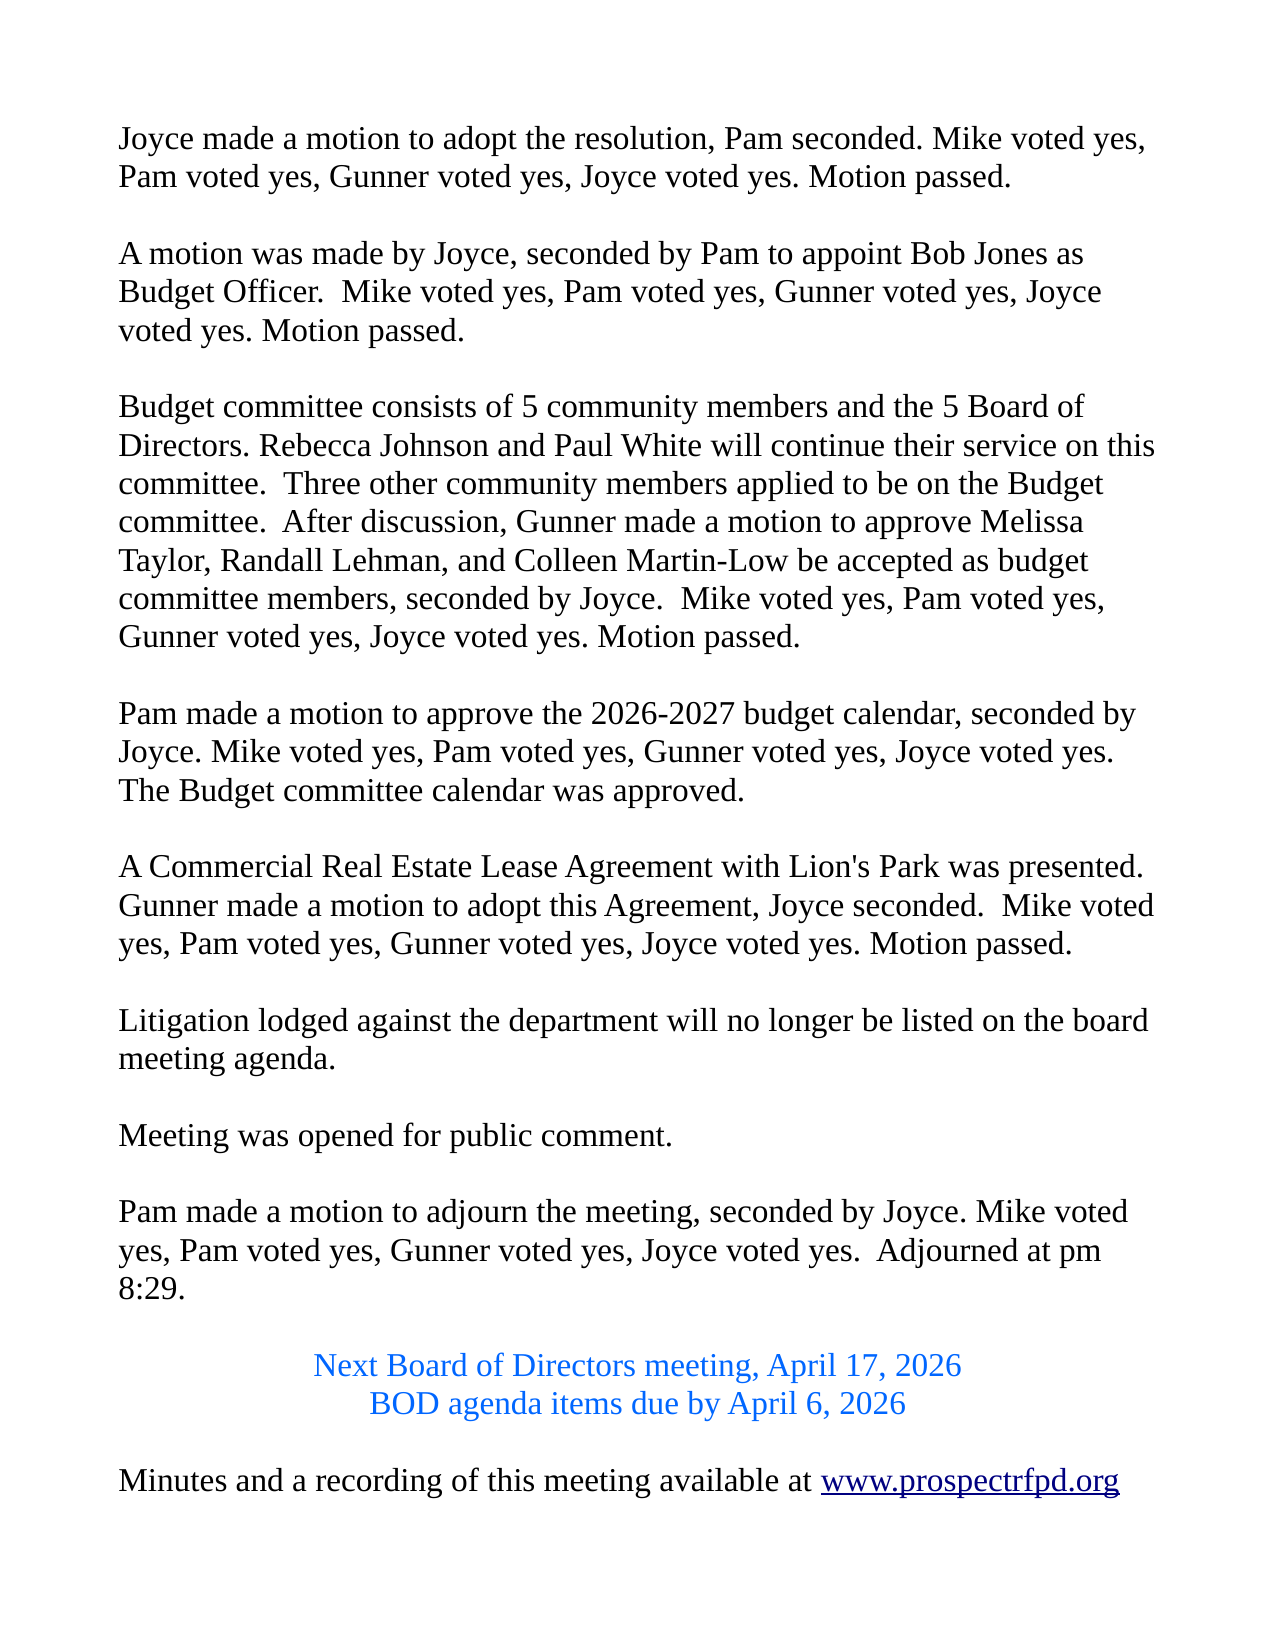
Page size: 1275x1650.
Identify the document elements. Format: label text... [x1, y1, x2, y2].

text Next Board of Directors meeting, April 17, 2026 [118, 1345, 1157, 1383]
text Meeting was opened for public comment. [118, 1115, 1157, 1153]
text Pam made a motion to approve the 2026-2027 budget calendar, seconded by Joyce. Mike voted yes, Pam voted yes, Gunner voted yes, Joyce voted yes. The Budget committee calendar was approved. [118, 693, 1157, 808]
text A motion was made by Joyce, seconded by Pam to appoint Bob Jones as Budget Officer. Mike voted yes, Pam voted yes, Gunner voted yes, Joyce voted yes. Motion passed. [118, 233, 1157, 348]
text Litigation lodged against the department will no longer be listed on the board meeting agenda. [118, 1000, 1157, 1076]
text BOD agenda items due by April 6, 2026 [118, 1383, 1157, 1421]
text A Commercial Real Estate Lease Agreement with Lion's Park was presented. Gunner made a motion to adopt this Agreement, Joyce seconded. Mike voted yes, Pam voted yes, Gunner voted yes, Joyce voted yes. Motion passed. [118, 846, 1157, 961]
text Pam made a motion to adjourn the meeting, seconded by Joyce. Mike voted yes, Pam voted yes, Gunner voted yes, Joyce voted yes. Adjourned at pm 8:29. [118, 1191, 1157, 1306]
text Minutes and a recording of this meeting available at www.prospectrfpd.org [118, 1460, 1157, 1498]
text Budget committee consists of 5 community members and the 5 Board of Directors. Rebecca Johnson and Paul White will continue their service on this committee. Three other community members applied to be on the Budget committee. After discussion, Gunner made a motion to approve Melissa Taylor, Randall Lehman, and Colleen Martin-Low be accepted as budget committee members, seconded by Joyce. Mike voted yes, Pam voted yes, Gunner voted yes, Joyce voted yes. Motion passed. [118, 386, 1157, 655]
text Joyce made a motion to adopt the resolution, Pam seconded. Mike voted yes, Pam voted yes, Gunner voted yes, Joyce voted yes. Motion passed. [118, 118, 1157, 195]
